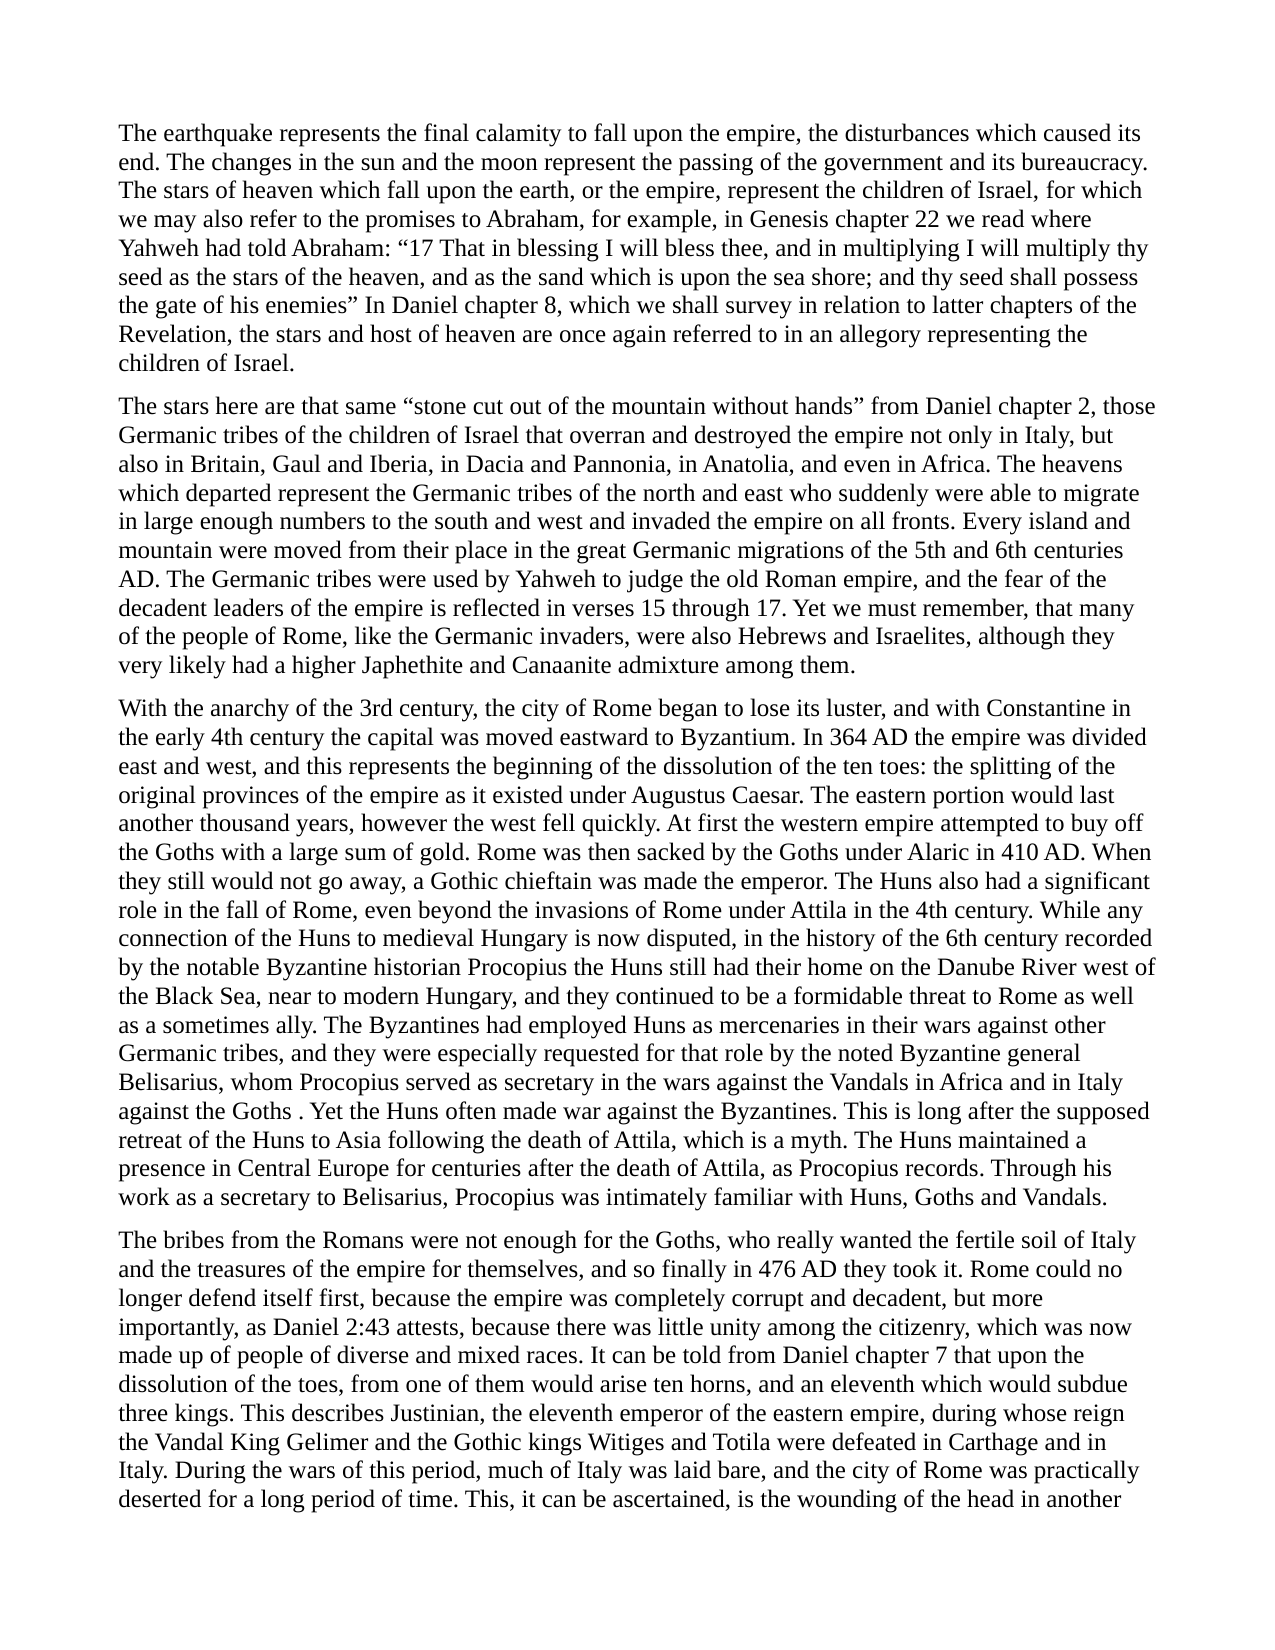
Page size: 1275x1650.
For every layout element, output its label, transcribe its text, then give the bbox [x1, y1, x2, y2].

text With the anarchy of the 3rd century, the city of Rome began to lose its luster, and with Constantine in the early 4th century the capital was moved eastward to Byzantium. In 364 AD the empire was divided east and west, and this represents the beginning of the dissolution of the ten toes: the splitting of the original provinces of the empire as it existed under Augustus Caesar. The eastern portion would last another thousand years, however the west fell quickly. At first the western empire attempted to buy off the Goths with a large sum of gold. Rome was then sacked by the Goths under Alaric in 410 AD. When they still would not go away, a Gothic chieftain was made the emperor. The Huns also had a significant role in the fall of Rome, even beyond the invasions of Rome under Attila in the 4th century. While any connection of the Huns to medieval Hungary is now disputed, in the history of the 6th century recorded by the notable Byzantine historian Procopius the Huns still had their home on the Danube River west of the Black Sea, near to modern Hungary, and they continued to be a formidable threat to Rome as well as a sometimes ally. The Byzantines had employed Huns as mercenaries in their wars against other Germanic tribes, and they were especially requested for that role by the noted Byzantine general Belisarius, whom Procopius served as secretary in the wars against the Vandals in Africa and in Italy against the Goths . Yet the Huns often made war against the Byzantines. This is long after the supposed retreat of the Huns to Asia following the death of Attila, which is a myth. The Huns maintained a presence in Central Europe for centuries after the death of Attila, as Procopius records. Through his work as a secretary to Belisarius, Procopius was intimately familiar with Huns, Goths and Vandals. [118, 693, 1157, 1211]
text The bribes from the Romans were not enough for the Goths, who really wanted the fertile soil of Italy and the treasures of the empire for themselves, and so finally in 476 AD they took it. Rome could no longer defend itself first, because the empire was completely corrupt and decadent, but more importantly, as Daniel 2:43 attests, because there was little unity among the citizenry, which was now made up of people of diverse and mixed races. It can be told from Daniel chapter 7 that upon the dissolution of the toes, from one of them would arise ten horns, and an eleventh which would subdue three kings. This describes Justinian, the eleventh emperor of the eastern empire, during whose reign the Vandal King Gelimer and the Gothic kings Witiges and Totila were defeated in Carthage and in Italy. During the wars of this period, much of Italy was laid bare, and the city of Rome was practically deserted for a long period of time. This, it can be ascertained, is the wounding of the head in another [118, 1226, 1157, 1513]
text The stars here are that same “stone cut out of the mountain without hands” from Daniel chapter 2, those Germanic tribes of the children of Israel that overran and destroyed the empire not only in Italy, but also in Britain, Gaul and Iberia, in Dacia and Pannonia, in Anatolia, and even in Africa. The heavens which departed represent the Germanic tribes of the north and east who suddenly were able to migrate in large enough numbers to the south and west and invaded the empire on all fronts. Every island and mountain were moved from their place in the great Germanic migrations of the 5th and 6th centuries AD. The Germanic tribes were used by Yahweh to judge the old Roman empire, and the fear of the decadent leaders of the empire is reflected in verses 15 through 17. Yet we must remember, that many of the people of Rome, like the Germanic invaders, were also Hebrews and Israelites, although they very likely had a higher Japhethite and Canaanite admixture among them. [118, 391, 1157, 679]
text The earthquake represents the final calamity to fall upon the empire, the disturbances which caused its end. The changes in the sun and the moon represent the passing of the government and its bureaucracy. The stars of heaven which fall upon the earth, or the empire, represent the children of Israel, for which we may also refer to the promises to Abraham, for example, in Genesis chapter 22 we read where Yahweh had told Abraham: “17 That in blessing I will bless thee, and in multiplying I will multiply thy seed as the stars of the heaven, and as the sand which is upon the sea shore; and thy seed shall possess the gate of his enemies” In Daniel chapter 8, which we shall survey in relation to latter chapters of the Revelation, the stars and host of heaven are once again referred to in an allegory representing the children of Israel. [118, 118, 1157, 377]
